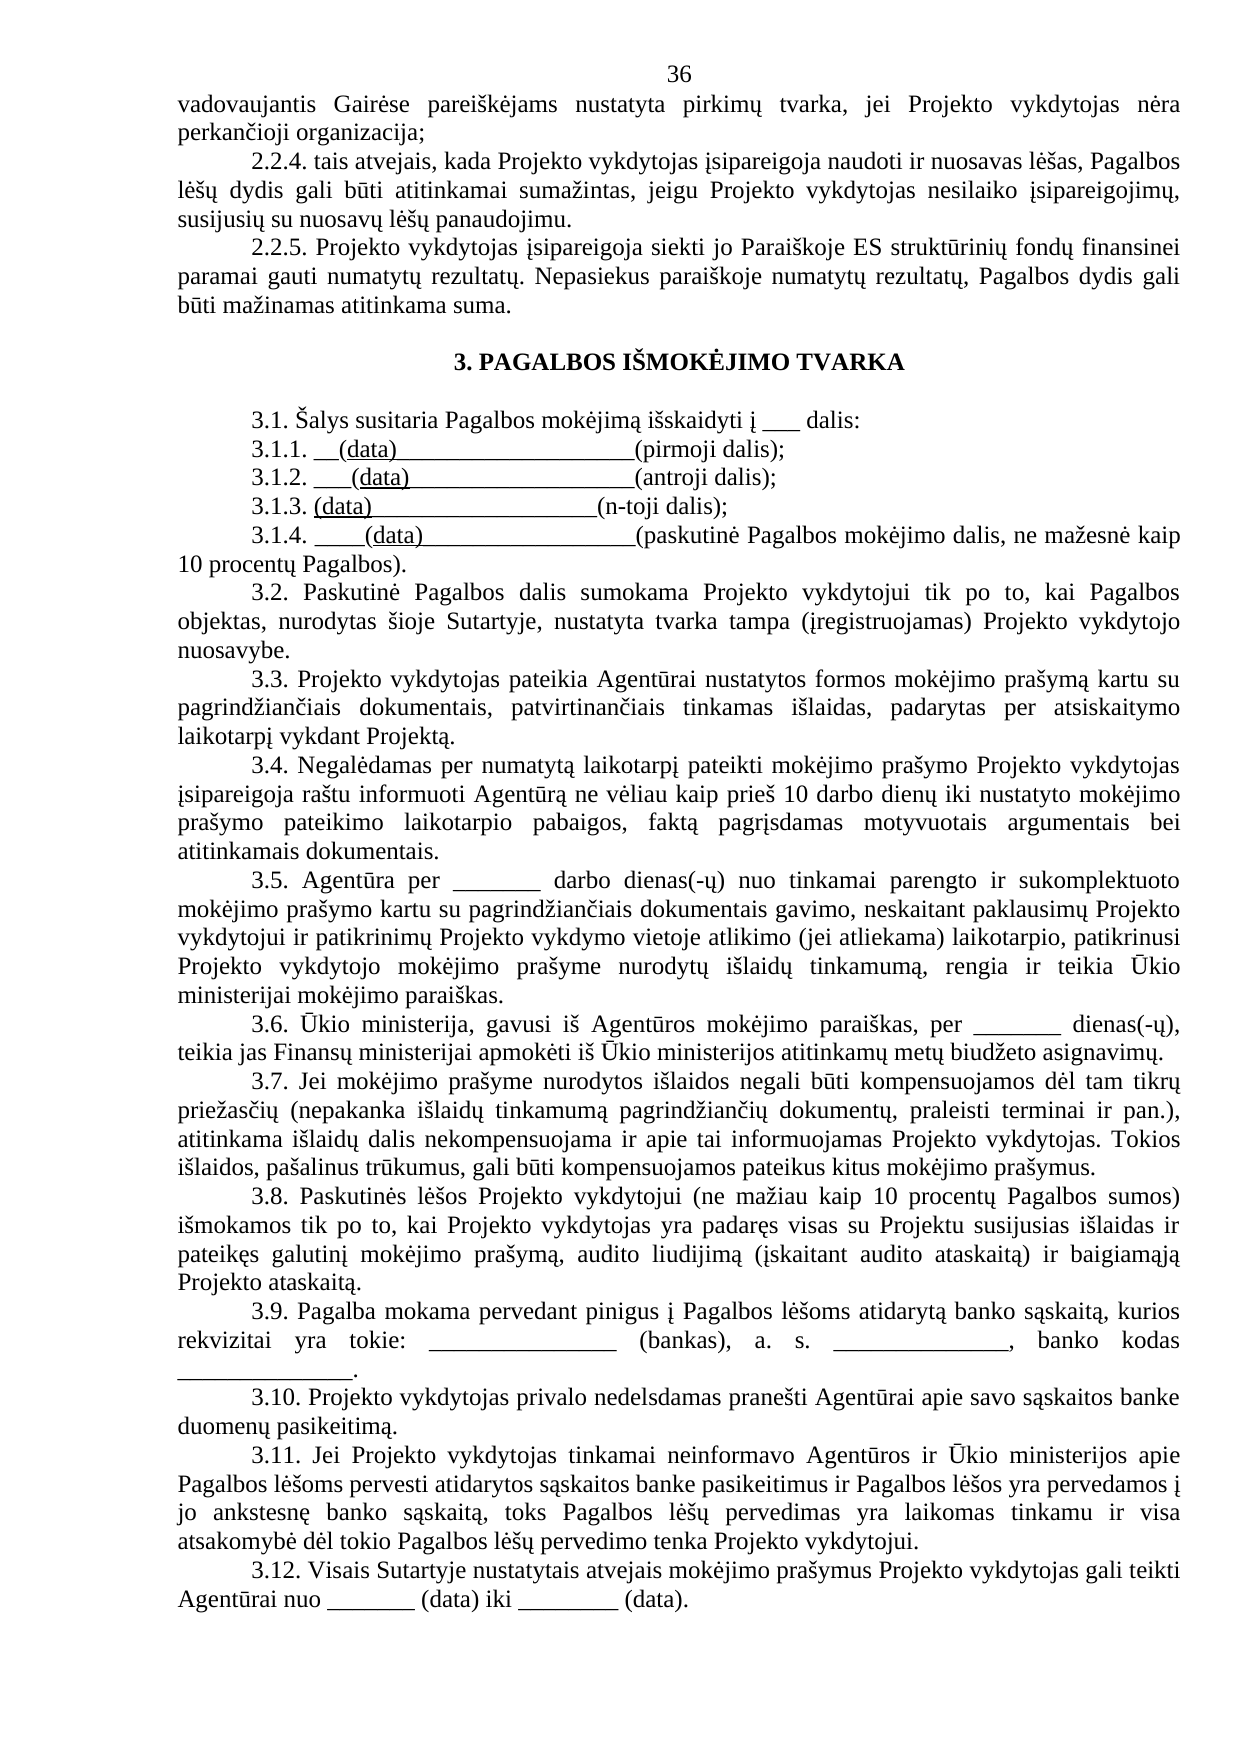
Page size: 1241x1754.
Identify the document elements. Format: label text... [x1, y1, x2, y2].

text 3.1.2. ___(data)__________________(antroji dalis); [177, 462, 1181, 491]
text 3.2. Paskutinė Pagalbos dalis sumokama Projekto vykdytojui tik po to, kai Pagalbos objektas, nurodytas šioje Sutartyje, nustatyta tvarka tampa (įregistruojamas) Projekto vykdytojo nuosavybe. [177, 577, 1181, 664]
text 3.1.4. ____(data)_________________(paskutinė Pagalbos mokėjimo dalis, ne mažesnė kaip 10 procentų Pagalbos). [177, 520, 1181, 577]
text vadovaujantis Gairėse pareiškėjams nustatyta pirkimų tvarka, jei Projekto vykdytojas nėra perkančioji organizacija; [177, 89, 1181, 146]
text 3. PAGALBOS IŠMOKĖJIMO TVARKA [177, 347, 1181, 376]
text 3.1.3. (data)__________________(n-toji dalis); [177, 491, 1181, 520]
text 3.1.1. __(data)___________________(pirmoji dalis); [177, 434, 1181, 462]
text 3.3. Projekto vykdytojas pateikia Agentūrai nustatytos formos mokėjimo prašymą kartu su pagrindžiančiais dokumentais, patvirtinančiais tinkamas išlaidas, padarytas per atsiskaitymo laikotarpį vykdant Projektą. [177, 664, 1181, 750]
text 3.9. Pagalba mokama pervedant pinigus į Pagalbos lėšoms atidarytą banko sąskaitą, kurios rekvizitai yra tokie: _______________ (bankas), a. s. ______________, banko kodas ______________. [177, 1296, 1181, 1382]
text 3.1. Šalys susitaria Pagalbos mokėjimą išskaidyti į ___ dalis: [177, 405, 1181, 434]
text 2.2.4. tais atvejais, kada Projekto vykdytojas įsipareigoja naudoti ir nuosavas lėšas, Pagalbos lėšų dydis gali būti atitinkamai sumažintas, jeigu Projekto vykdytojas nesilaiko įsipareigojimų, susijusių su nuosavų lėšų panaudojimu. [177, 146, 1181, 232]
text 2.2.5. Projekto vykdytojas įsipareigoja siekti jo Paraiškoje ES struktūrinių fondų finansinei paramai gauti numatytų rezultatų. Nepasiekus paraiškoje numatytų rezultatų, Pagalbos dydis gali būti mažinamas atitinkama suma. [177, 232, 1181, 319]
text 3.4. Negalėdamas per numatytą laikotarpį pateikti mokėjimo prašymo Projekto vykdytojas įsipareigoja raštu informuoti Agentūrą ne vėliau kaip prieš 10 darbo dienų iki nustatyto mokėjimo prašymo pateikimo laikotarpio pabaigos, faktą pagrįsdamas motyvuotais argumentais bei atitinkamais dokumentais. [177, 750, 1181, 865]
text 3.11. Jei Projekto vykdytojas tinkamai neinformavo Agentūros ir Ūkio ministerijos apie Pagalbos lėšoms pervesti atidarytos sąskaitos banke pasikeitimus ir Pagalbos lėšos yra pervedamos į jo ankstesnę banko sąskaitą, toks Pagalbos lėšų pervedimas yra laikomas tinkamu ir visa atsakomybė dėl tokio Pagalbos lėšų pervedimo tenka Projekto vykdytojui. [177, 1440, 1181, 1555]
text 3.5. Agentūra per _______ darbo dienas(-ų) nuo tinkamai parengto ir sukomplektuoto mokėjimo prašymo kartu su pagrindžiančiais dokumentais gavimo, neskaitant paklausimų Projekto vykdytojui ir patikrinimų Projekto vykdymo vietoje atlikimo (jei atliekama) laikotarpio, patikrinusi Projekto vykdytojo mokėjimo prašyme nurodytų išlaidų tinkamumą, rengia ir teikia Ūkio ministerijai mokėjimo paraiškas. [177, 865, 1181, 1009]
text 3.6. Ūkio ministerija, gavusi iš Agentūros mokėjimo paraiškas, per _______ dienas(-ų), teikia jas Finansų ministerijai apmokėti iš Ūkio ministerijos atitinkamų metų biudžeto asignavimų. [177, 1009, 1181, 1066]
text 3.12. Visais Sutartyje nustatytais atvejais mokėjimo prašymus Projekto vykdytojas gali teikti Agentūrai nuo _______ (data) iki ________ (data). [177, 1555, 1181, 1612]
text 3.7. Jei mokėjimo prašyme nurodytos išlaidos negali būti kompensuojamos dėl tam tikrų priežasčių (nepakanka išlaidų tinkamumą pagrindžiančių dokumentų, praleisti terminai ir pan.), atitinkama išlaidų dalis nekompensuojama ir apie tai informuojamas Projekto vykdytojas. Tokios išlaidos, pašalinus trūkumus, gali būti kompensuojamos pateikus kitus mokėjimo prašymus. [177, 1066, 1181, 1181]
text 3.10. Projekto vykdytojas privalo nedelsdamas pranešti Agentūrai apie savo sąskaitos banke duomenų pasikeitimą. [177, 1382, 1181, 1440]
text 3.8. Paskutinės lėšos Projekto vykdytojui (ne mažiau kaip 10 procentų Pagalbos sumos) išmokamos tik po to, kai Projekto vykdytojas yra padaręs visas su Projektu susijusias išlaidas ir pateikęs galutinį mokėjimo prašymą, audito liudijimą (įskaitant audito ataskaitą) ir baigiamąją Projekto ataskaitą. [177, 1181, 1181, 1296]
